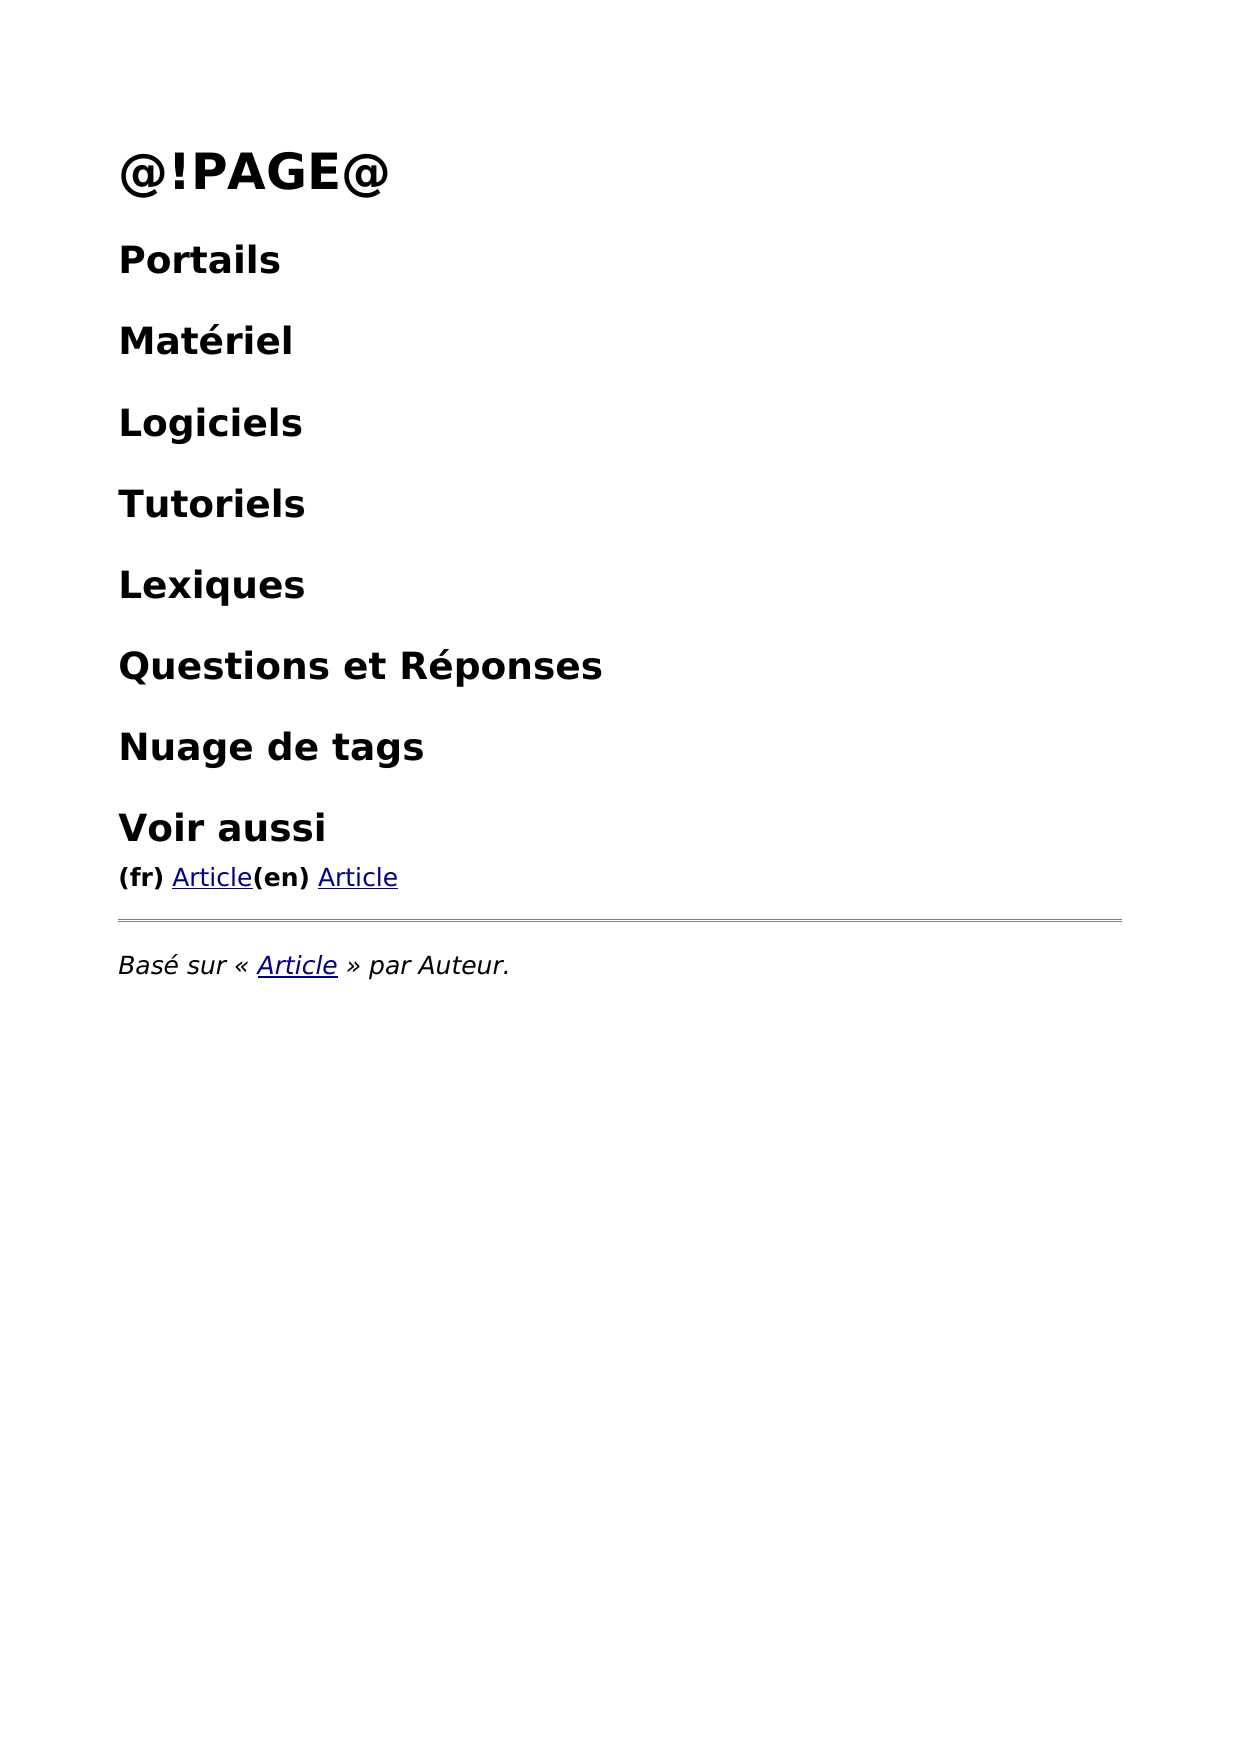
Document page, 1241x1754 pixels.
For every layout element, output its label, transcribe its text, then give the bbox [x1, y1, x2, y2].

subtitle Nuage de tags [118, 726, 1122, 769]
text (fr) Article(en) Article [118, 863, 1122, 892]
subtitle Questions et Réponses [118, 644, 1122, 688]
subtitle Portails [118, 239, 1122, 282]
text Basé sur « Article » par Auteur. [118, 951, 1122, 980]
subtitle Voir aussi [118, 807, 1122, 851]
subtitle Lexiques [118, 563, 1122, 607]
subtitle Logiciels [118, 401, 1122, 445]
subtitle Tutoriels [118, 482, 1122, 526]
subtitle @!PAGE@ [118, 143, 1122, 201]
subtitle Matériel [118, 320, 1122, 364]
